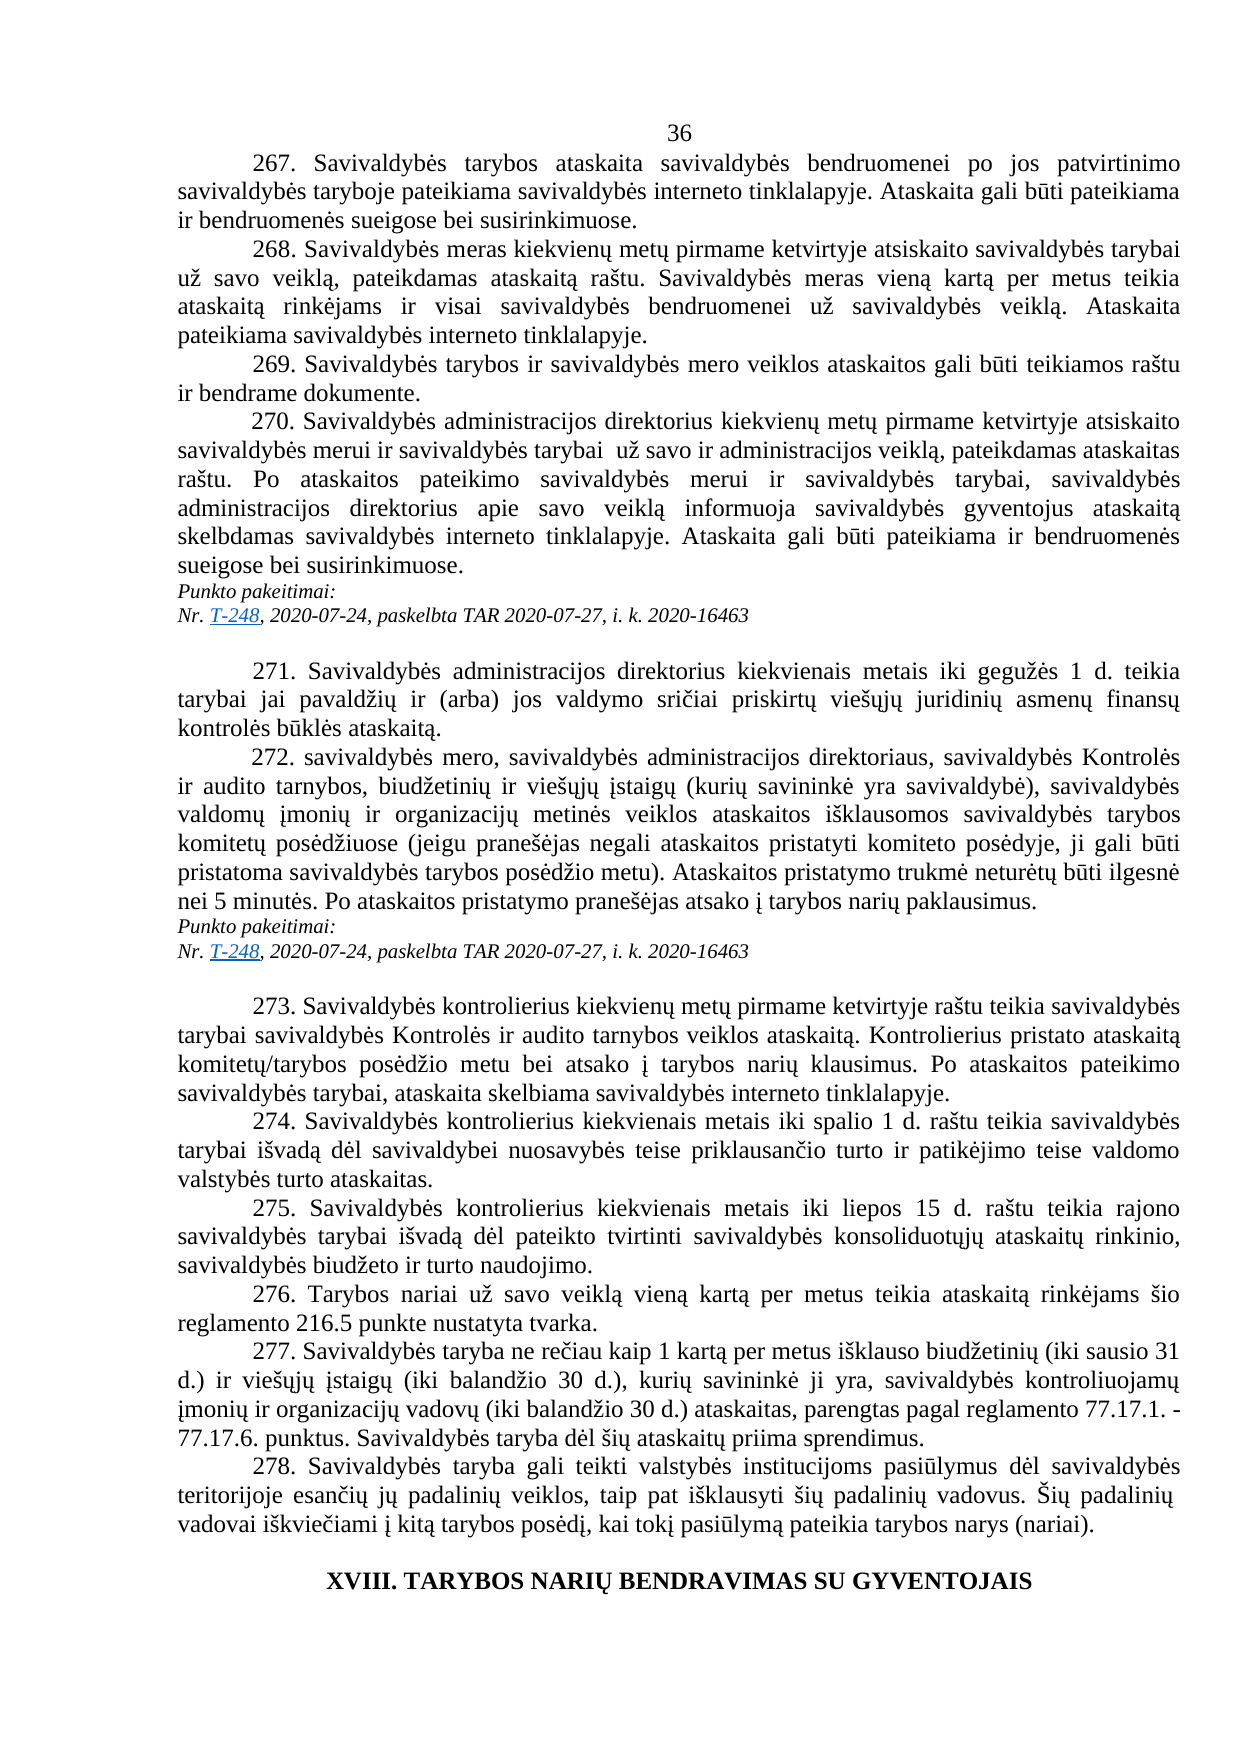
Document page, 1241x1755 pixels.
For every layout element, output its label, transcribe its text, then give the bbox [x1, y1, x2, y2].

text 273. Savivaldybės kontrolierius kiekvienų metų pirmame ketvirtyje raštu teikia savivaldybės tarybai savivaldybės Kontrolės ir audito tarnybos veiklos ataskaitą. Kontrolierius pristato ataskaitą komitetų/tarybos posėdžio metu bei atsako į tarybos narių klausimus. Po ataskaitos pateikimo savivaldybės tarybai, ataskaita skelbiama savivaldybės interneto tinklalapyje. [177, 991, 1181, 1106]
text 275. Savivaldybės kontrolierius kiekvienais metais iki liepos 15 d. raštu teikia rajono savivaldybės tarybai išvadą dėl pateikto tvirtinti savivaldybės konsoliduotųjų ataskaitų rinkinio, savivaldybės biudžeto ir turto naudojimo. [177, 1193, 1181, 1279]
text Nr. T-248, 2020-07-24, paskelbta TAR 2020-07-27, i. k. 2020-16463 [177, 603, 1181, 627]
text 278. Savivaldybės taryba gali teikti valstybės institucijoms pasiūlymus dėl savivaldybės teritorijoje esančių jų padalinių veiklos, taip pat išklausyti šių padalinių vadovus. Šių padalinių vadovai iškviečiami į kitą tarybos posėdį, kai tokį pasiūlymą pateikia tarybos narys (nariai). [177, 1451, 1181, 1538]
text 272. savivaldybės mero, savivaldybės administracijos direktoriaus, savivaldybės Kontrolės ir audito tarnybos, biudžetinių ir viešųjų įstaigų (kurių savininkė yra savivaldybė), savivaldybės valdomų įmonių ir organizacijų metinės veiklos ataskaitos išklausomos savivaldybės tarybos komitetų posėdžiuose (jeigu pranešėjas negali ataskaitos pristatyti komiteto posėdyje, ji gali būti pristatoma savivaldybės tarybos posėdžio metu). Ataskaitos pristatymo trukmė neturėtų būti ilgesnė nei 5 minutės. Po ataskaitos pristatymo pranešėjas atsako į tarybos narių paklausimus. [177, 742, 1181, 914]
text 271. Savivaldybės administracijos direktorius kiekvienais metais iki gegužės 1 d. teikia tarybai jai pavaldžių ir (arba) jos valdymo sričiai priskirtų viešųjų juridinių asmenų finansų kontrolės būklės ataskaitą. [177, 656, 1181, 742]
text Punkto pakeitimai: [177, 914, 1181, 938]
text 274. Savivaldybės kontrolierius kiekvienais metais iki spalio 1 d. raštu teikia savivaldybės tarybai išvadą dėl savivaldybei nuosavybės teise priklausančio turto ir patikėjimo teise valdomo valstybės turto ataskaitas. [177, 1106, 1181, 1193]
text XVIII. TARYBOS NARIŲ BENDRAVIMAS SU GYVENTOJAIS [177, 1566, 1181, 1595]
text 276. Tarybos nariai už savo veiklą vieną kartą per metus teikia ataskaitą rinkėjams šio reglamento 216.5 punkte nustatyta tvarka. [177, 1279, 1181, 1336]
text 270. Savivaldybės administracijos direktorius kiekvienų metų pirmame ketvirtyje atsiskaito savivaldybės merui ir savivaldybės tarybai už savo ir administracijos veiklą, pateikdamas ataskaitas raštu. Po ataskaitos pateikimo savivaldybės merui ir savivaldybės tarybai, savivaldybės administracijos direktorius apie savo veiklą informuoja savivaldybės gyventojus ataskaitą skelbdamas savivaldybės interneto tinklalapyje. Ataskaita gali būti pateikiama ir bendruomenės sueigose bei susirinkimuose. [177, 406, 1181, 579]
text Nr. T-248, 2020-07-24, paskelbta TAR 2020-07-27, i. k. 2020-16463 [177, 938, 1181, 963]
text Punkto pakeitimai: [177, 579, 1181, 603]
text 268. Savivaldybės meras kiekvienų metų pirmame ketvirtyje atsiskaito savivaldybės tarybai už savo veiklą, pateikdamas ataskaitą raštu. Savivaldybės meras vieną kartą per metus teikia ataskaitą rinkėjams ir visai savivaldybės bendruomenei už savivaldybės veiklą. Ataskaita pateikiama savivaldybės interneto tinklalapyje. [177, 234, 1181, 349]
text 277. Savivaldybės taryba ne rečiau kaip 1 kartą per metus išklauso biudžetinių (iki sausio 31 d.) ir viešųjų įstaigų (iki balandžio 30 d.), kurių savininkė ji yra, savivaldybės kontroliuojamų įmonių ir organizacijų vadovų (iki balandžio 30 d.) ataskaitas, parengtas pagal reglamento 77.17.1. - 77.17.6. punktus. Savivaldybės taryba dėl šių ataskaitų priima sprendimus. [177, 1336, 1181, 1451]
text 267. Savivaldybės tarybos ataskaita savivaldybės bendruomenei po jos patvirtinimo savivaldybės taryboje pateikiama savivaldybės interneto tinklalapyje. Ataskaita gali būti pateikiama ir bendruomenės sueigose bei susirinkimuose. [177, 148, 1181, 234]
text 269. Savivaldybės tarybos ir savivaldybės mero veiklos ataskaitos gali būti teikiamos raštu ir bendrame dokumente. [177, 349, 1181, 406]
